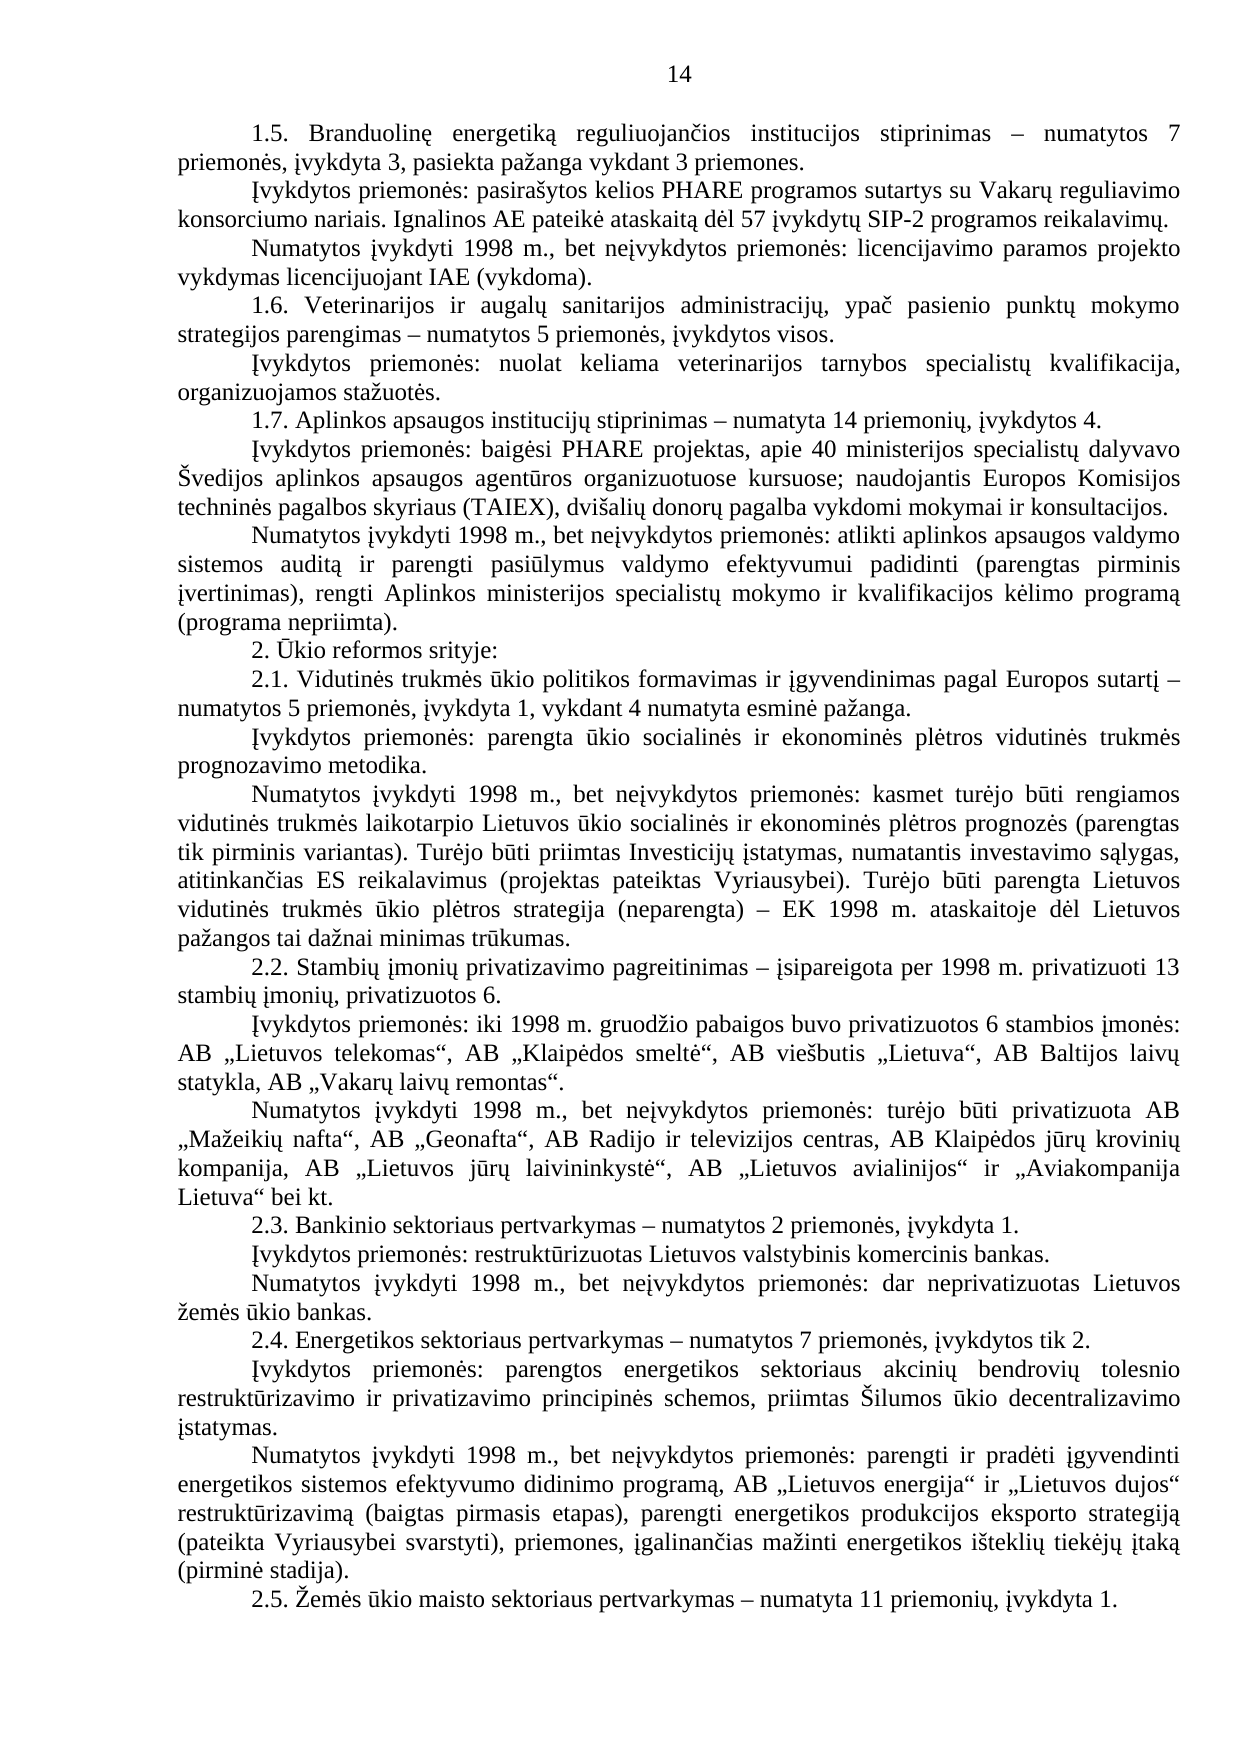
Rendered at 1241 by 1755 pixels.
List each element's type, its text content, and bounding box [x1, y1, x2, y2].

text Įvykdytos priemonės: iki 1998 m. gruodžio pabaigos buvo privatizuotos 6 stambios įmonės: AB „Lietuvos telekomas“, AB „Klaipėdos smeltė“, AB viešbutis „Lietuva“, AB Baltijos laivų statykla, AB „Vakarų laivų remontas“. [177, 1009, 1181, 1096]
text Įvykdytos priemonės: baigėsi PHARE projektas, apie 40 ministerijos specialistų dalyvavo Švedijos aplinkos apsaugos agentūros organizuotuose kursuose; naudojantis Europos Komisijos techninės pagalbos skyriaus (TAIEX), dvišalių donorų pagalba vykdomi mokymai ir konsultacijos. [177, 434, 1181, 521]
text Numatytos įvykdyti 1998 m., bet neįvykdytos priemonės: parengti ir pradėti įgyvendinti energetikos sistemos efektyvumo didinimo programą, AB „Lietuvos energija“ ir „Lietuvos dujos“ restruktūrizavimą (baigtas pirmasis etapas), parengti energetikos produkcijos eksporto strategiją (pateikta Vyriausybei svarstyti), priemones, įgalinančias mažinti energetikos išteklių tiekėjų įtaką (pirminė stadija). [177, 1441, 1181, 1584]
text Numatytos įvykdyti 1998 m., bet neįvykdytos priemonės: dar neprivatizuotas Lietuvos žemės ūkio bankas. [177, 1268, 1181, 1326]
text 1.5. Branduolinę energetiką reguliuojančios institucijos stiprinimas – numatytos 7 priemonės, įvykdyta 3, pasiekta pažanga vykdant 3 priemones. [177, 118, 1181, 176]
text 2. Ūkio reformos srityje: [177, 636, 1181, 664]
text Įvykdytos priemonės: nuolat keliama veterinarijos tarnybos specialistų kvalifikacija, organizuojamos stažuotės. [177, 348, 1181, 406]
text Įvykdytos priemonės: pasirašytos kelios PHARE programos sutartys su Vakarų reguliavimo konsorciumo nariais. Ignalinos AE pateikė ataskaitą dėl 57 įvykdytų SIP-2 programos reikalavimų. [177, 176, 1181, 233]
text Įvykdytos priemonės: parengtos energetikos sektoriaus akcinių bendrovių tolesnio restruktūrizavimo ir privatizavimo principinės schemos, priimtas Šilumos ūkio decentralizavimo įstatymas. [177, 1354, 1181, 1441]
text Įvykdytos priemonės: parengta ūkio socialinės ir ekonominės plėtros vidutinės trukmės prognozavimo metodika. [177, 722, 1181, 779]
text Įvykdytos priemonės: restruktūrizuotas Lietuvos valstybinis komercinis bankas. [177, 1239, 1181, 1268]
text Numatytos įvykdyti 1998 m., bet neįvykdytos priemonės: kasmet turėjo būti rengiamos vidutinės trukmės laikotarpio Lietuvos ūkio socialinės ir ekonominės plėtros prognozės (parengtas tik pirminis variantas). Turėjo būti priimtas Investicijų įstatymas, numatantis investavimo sąlygas, atitinkančias ES reikalavimus (projektas pateiktas Vyriausybei). Turėjo būti parengta Lietuvos vidutinės trukmės ūkio plėtros strategija (neparengta) – EK 1998 m. ataskaitoje dėl Lietuvos pažangos tai dažnai minimas trūkumas. [177, 779, 1181, 952]
text Numatytos įvykdyti 1998 m., bet neįvykdytos priemonės: atlikti aplinkos apsaugos valdymo sistemos auditą ir parengti pasiūlymus valdymo efektyvumui padidinti (parengtas pirminis įvertinimas), rengti Aplinkos ministerijos specialistų mokymo ir kvalifikacijos kėlimo programą (programa nepriimta). [177, 521, 1181, 636]
text 2.3. Bankinio sektoriaus pertvarkymas – numatytos 2 priemonės, įvykdyta 1. [177, 1211, 1181, 1239]
text 2.2. Stambių įmonių privatizavimo pagreitinimas – įsipareigota per 1998 m. privatizuoti 13 stambių įmonių, privatizuotos 6. [177, 952, 1181, 1009]
text Numatytos įvykdyti 1998 m., bet neįvykdytos priemonės: licencijavimo paramos projekto vykdymas licencijuojant IAE (vykdoma). [177, 233, 1181, 291]
text 2.4. Energetikos sektoriaus pertvarkymas – numatytos 7 priemonės, įvykdytos tik 2. [177, 1326, 1181, 1354]
text Numatytos įvykdyti 1998 m., bet neįvykdytos priemonės: turėjo būti privatizuota AB „Mažeikių nafta“, AB „Geonafta“, AB Radijo ir televizijos centras, AB Klaipėdos jūrų krovinių kompanija, AB „Lietuvos jūrų laivininkystė“, AB „Lietuvos avialinijos“ ir „Aviakompanija Lietuva“ bei kt. [177, 1096, 1181, 1211]
text 1.7. Aplinkos apsaugos institucijų stiprinimas – numatyta 14 priemonių, įvykdytos 4. [177, 406, 1181, 434]
text 2.5. Žemės ūkio maisto sektoriaus pertvarkymas – numatyta 11 priemonių, įvykdyta 1. [177, 1584, 1181, 1613]
text 1.6. Veterinarijos ir augalų sanitarijos administracijų, ypač pasienio punktų mokymo strategijos parengimas – numatytos 5 priemonės, įvykdytos visos. [177, 291, 1181, 348]
text 2.1. Vidutinės trukmės ūkio politikos formavimas ir įgyvendinimas pagal Europos sutartį – numatytos 5 priemonės, įvykdyta 1, vykdant 4 numatyta esminė pažanga. [177, 664, 1181, 722]
